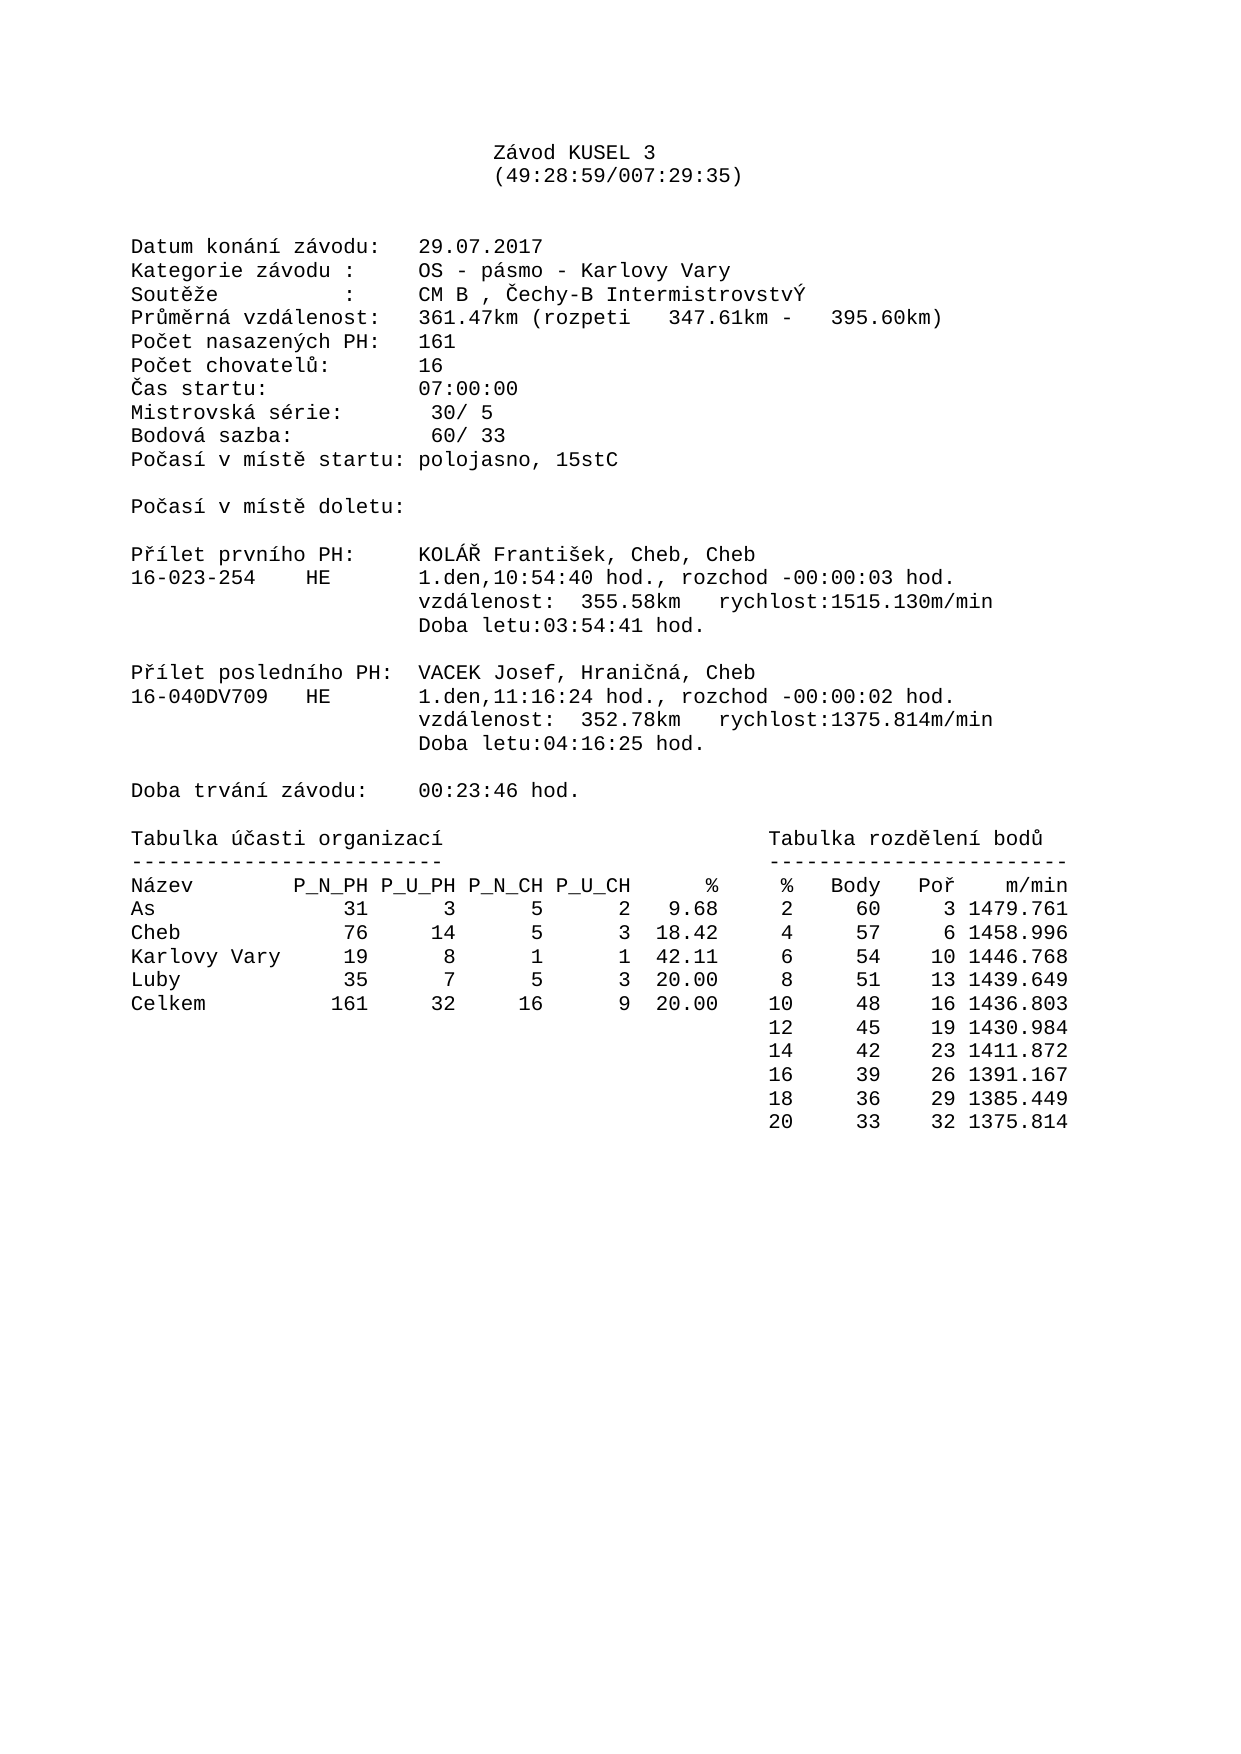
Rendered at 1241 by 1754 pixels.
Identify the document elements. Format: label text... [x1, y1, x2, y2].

text 12 45 19 1430.984 [118, 1017, 1122, 1040]
text Počet chovatelů: 16 [118, 354, 1122, 378]
text Doba letu:04:16:25 hod. [118, 733, 1122, 757]
text Doba letu:03:54:41 hod. [118, 615, 1122, 638]
text Počet nasazených PH: 161 [118, 331, 1122, 354]
text Přílet posledního PH: VACEK Josef, Hraničná, Cheb [118, 662, 1122, 686]
text Doba trvání závodu: 00:23:46 hod. [118, 780, 1122, 804]
text Závod KUSEL 3 [118, 142, 1122, 165]
text Počasí v místě startu: polojasno, 15stC [118, 449, 1122, 473]
text ------------------------- ------------------------ [118, 851, 1122, 875]
text Název P_N_PH P_U_PH P_N_CH P_U_CH % % Body Poř m/min [118, 875, 1122, 898]
text (49:28:59/007:29:35) [118, 165, 1122, 189]
text vzdálenost: 355.58km rychlost:1515.130m/min [118, 591, 1122, 615]
text 20 33 32 1375.814 [118, 1111, 1122, 1135]
text 16 39 26 1391.167 [118, 1064, 1122, 1088]
text Čas startu: 07:00:00 [118, 378, 1122, 402]
text Celkem 161 32 16 9 20.00 10 48 16 1436.803 [118, 993, 1122, 1017]
text Cheb 76 14 5 3 18.42 4 57 6 1458.996 [118, 922, 1122, 946]
text Průměrná vzdálenost: 361.47km (rozpeti 347.61km - 395.60km) [118, 307, 1122, 331]
text Přílet prvního PH: KOLÁŘ František, Cheb, Cheb [118, 544, 1122, 567]
text Soutěže : CM B , Čechy-B IntermistrovstvÝ [118, 284, 1122, 307]
text 18 36 29 1385.449 [118, 1088, 1122, 1111]
text Tabulka účasti organizací Tabulka rozdělení bodů [118, 827, 1122, 851]
text Datum konání závodu: 29.07.2017 [118, 236, 1122, 260]
text 16-023-254 HE 1.den,10:54:40 hod., rozchod -00:00:03 hod. [118, 567, 1122, 591]
text Luby 35 7 5 3 20.00 8 51 13 1439.649 [118, 969, 1122, 993]
text Počasí v místě doletu: [118, 496, 1122, 520]
text Kategorie závodu : OS - pásmo - Karlovy Vary [118, 260, 1122, 284]
text vzdálenost: 352.78km rychlost:1375.814m/min [118, 709, 1122, 733]
text 16-040DV709 HE 1.den,11:16:24 hod., rozchod -00:00:02 hod. [118, 686, 1122, 709]
text Karlovy Vary 19 8 1 1 42.11 6 54 10 1446.768 [118, 946, 1122, 969]
text 14 42 23 1411.872 [118, 1040, 1122, 1064]
text Mistrovská série: 30/ 5 [118, 402, 1122, 426]
text Bodová sazba: 60/ 33 [118, 426, 1122, 449]
text As 31 3 5 2 9.68 2 60 3 1479.761 [118, 898, 1122, 922]
